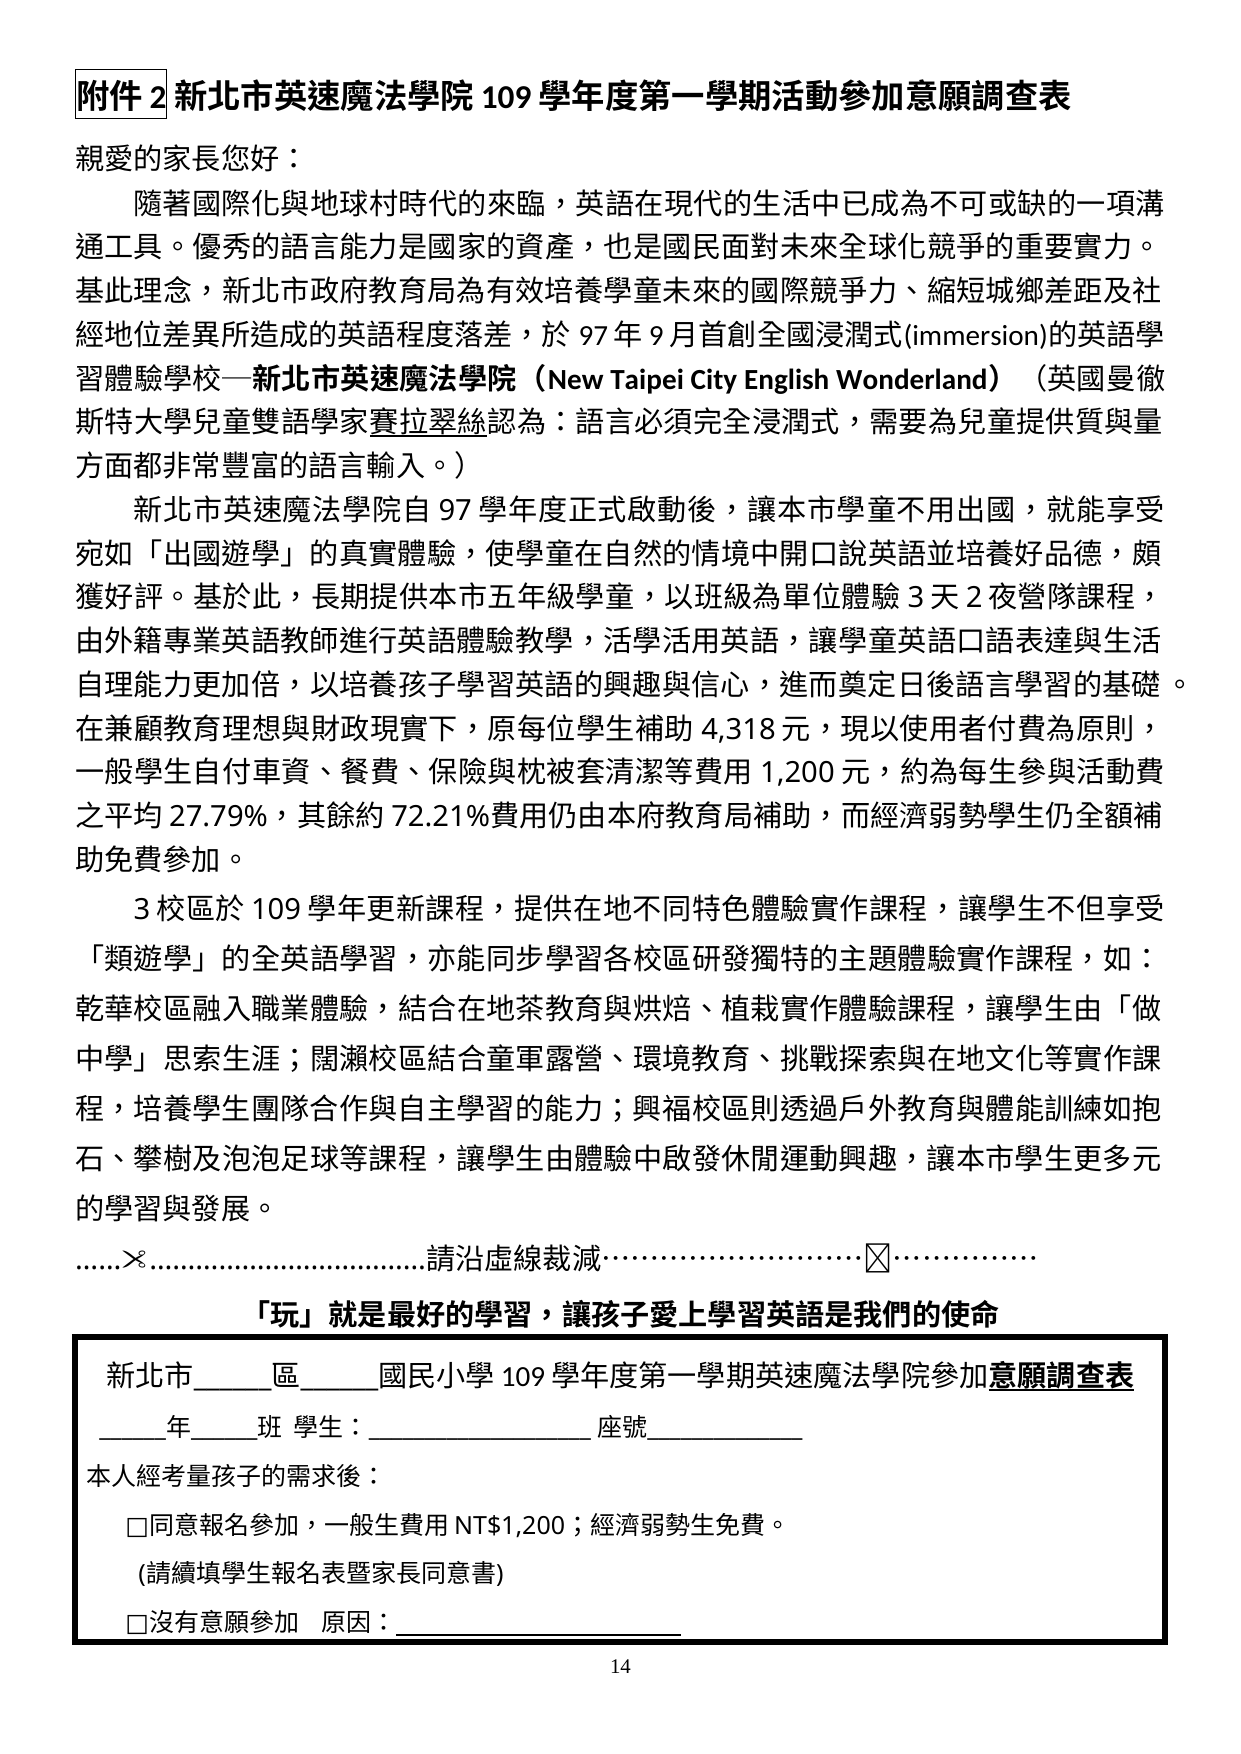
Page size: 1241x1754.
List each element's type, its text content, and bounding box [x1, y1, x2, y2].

text 3校區於109學年更新課程，提供在地不同特色體驗實作課程，讓學生不但享受「類遊學」的全英語學習，亦能同步學習各校區研發獨特的主題體驗實作課程，如：乾華校區融入職業體驗，結合在地茶教育與烘焙、植栽實作體驗課程，讓學生由「做中學」思索生涯；闊瀨校區結合童軍露營、環境教育、挑戰探索與在地文化等實作課程，培養學生團隊合作與自主學習的能力；興福校區則透過戶外教育與體能訓練如抱石、攀樹及泡泡足球等課程，讓學生由體驗中啟發休閒運動興趣，讓本市學生更多元的學習與發展。 [75, 879, 1165, 1229]
text 附件2 [76, 75, 166, 117]
text 新北市英速魔法學院109學年度第一學期活動參加意願調查表 [167, 75, 1165, 117]
text ……………………………………請沿虛線裁減…………………………………… [75, 1229, 1165, 1279]
text 「玩」就是最好的學習，讓孩子愛上學習英語是我們的使命 [75, 1292, 1165, 1334]
text 親愛的家長您好： [75, 129, 1165, 179]
table_header 新北市______區______國民小學109學年度第一學期英速魔法學院參加意願調查表 ______年______班 學生：____________________ 座號______________ 本人經考量孩子的需求後： □同意報名參加，一般生費用NT$1,200；經濟弱勢生免費。 (請續填學生報名表暨家長同意書) □沒有意願參加 原因： [78, 1340, 1162, 1639]
text 新北市英速魔法學院自97學年度正式啟動後，讓本市學童不用出國，就能享受宛如「出國遊學」的真實體驗，使學童在自然的情境中開口說英語並培養好品德，頗獲好評。基於此，長期提供本市五年級學童，以班級為單位體驗3天2夜營隊課程，由外籍專業英語教師進行英語體驗教學，活學活用英語，讓學童英語口語表達與生活自理能力更加倍，以培養孩子學習英語的興趣與信心，進而奠定日後語言學習的基礎。在兼顧教育理想與財政現實下，原每位學生補助4,318元，現以使用者付費為原則，一般學生自付車資、餐費、保險與枕被套清潔等費用1,200元，約為每生參與活動費之平均27.79%，其餘約72.21%費用仍由本府教育局補助，而經濟弱勢學生仍全額補助免費參加。 [75, 485, 1165, 879]
text 隨著國際化與地球村時代的來臨，英語在現代的生活中已成為不可或缺的一項溝通工具。優秀的語言能力是國家的資產，也是國民面對未來全球化競爭的重要實力。基此理念，新北市政府教育局為有效培養學童未來的國際競爭力、縮短城鄉差距及社經地位差異所造成的英語程度落差，於97年9月首創全國浸潤式(immersion)的英語學習體驗學校─新北市英速魔法學院（New Taipei City English Wonderland）（英國曼徹斯特大學兒童雙語學家賽拉翠絲認為：語言必須完全浸潤式，需要為兒童提供質與量方面都非常豐富的語言輸入。） [75, 179, 1165, 485]
